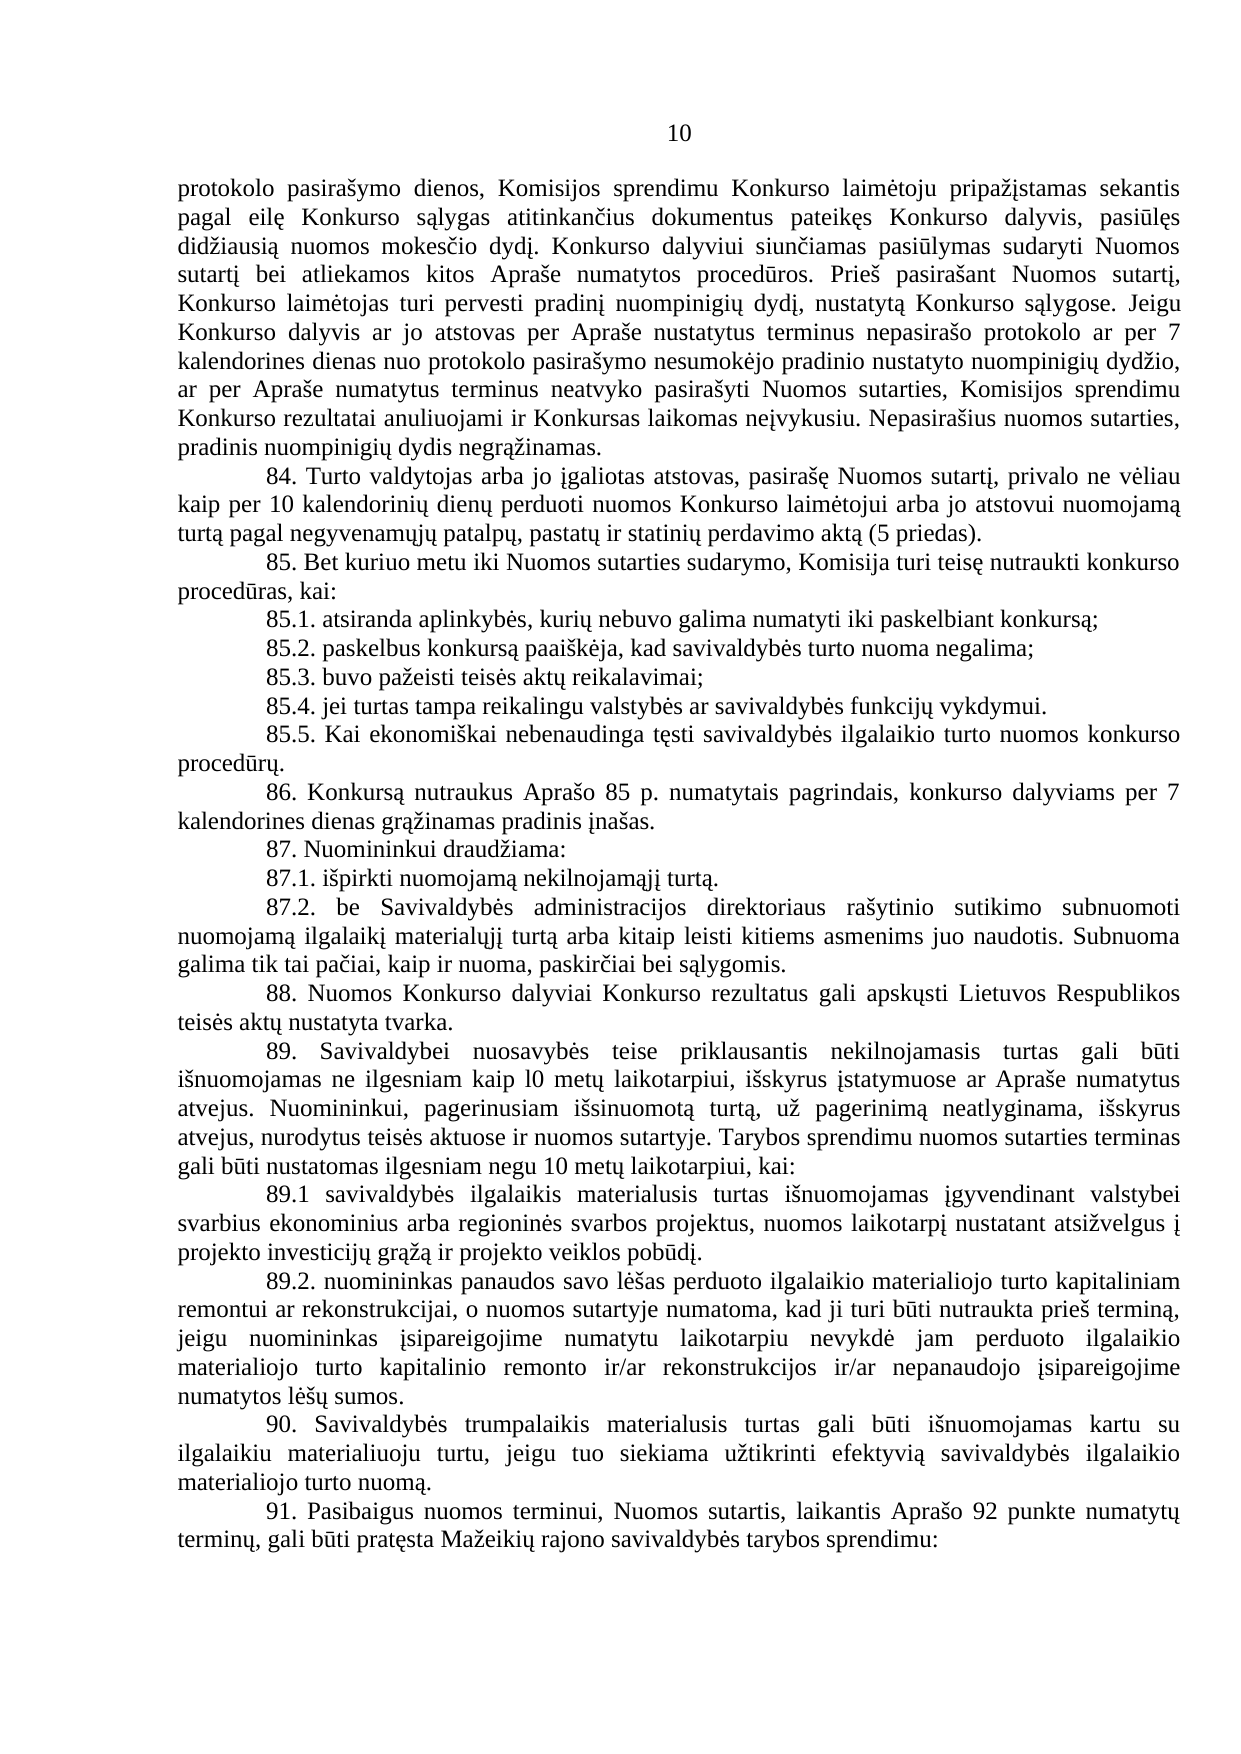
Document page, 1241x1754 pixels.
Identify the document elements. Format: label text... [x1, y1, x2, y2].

text 88. Nuomos Konkurso dalyviai Konkurso rezultatus gali apskųsti Lietuvos Respublikos teisės aktų nustatyta tvarka. [177, 978, 1181, 1036]
text 87.2. be Savivaldybės administracijos direktoriaus rašytinio sutikimo subnuomoti nuomojamą ilgalaikį materialųjį turtą arba kitaip leisti kitiems asmenims juo naudotis. Subnuoma galima tik tai pačiai, kaip ir nuoma, paskirčiai bei sąlygomis. [177, 892, 1181, 978]
text 85. Bet kuriuo metu iki Nuomos sutarties sudarymo, Komisija turi teisę nutraukti konkurso procedūras, kai: [177, 547, 1181, 604]
text protokolo pasirašymo dienos, Komisijos sprendimu Konkurso laimėtoju pripažįstamas sekantis pagal eilę Konkurso sąlygas atitinkančius dokumentus pateikęs Konkurso dalyvis, pasiūlęs didžiausią nuomos mokesčio dydį. Konkurso dalyviui siunčiamas pasiūlymas sudaryti Nuomos sutartį bei atliekamos kitos Apraše numatytos procedūros. Prieš pasirašant Nuomos sutartį, Konkurso laimėtojas turi pervesti pradinį nuompinigių dydį, nustatytą Konkurso sąlygose. Jeigu Konkurso dalyvis ar jo atstovas per Apraše nustatytus terminus nepasirašo protokolo ar per 7 kalendorines dienas nuo protokolo pasirašymo nesumokėjo pradinio nustatyto nuompinigių dydžio, ar per Apraše numatytus terminus neatvyko pasirašyti Nuomos sutarties, Komisijos sprendimu Konkurso rezultatai anuliuojami ir Konkursas laikomas neįvykusiu. Nepasirašius nuomos sutarties, pradinis nuompinigių dydis negrąžinamas. [177, 173, 1181, 461]
text 91. Pasibaigus nuomos terminui, Nuomos sutartis, laikantis Aprašo 92 punkte numatytų terminų, gali būti pratęsta Mažeikių rajono savivaldybės tarybos sprendimu: [177, 1496, 1181, 1553]
text 89. Savivaldybei nuosavybės teise priklausantis nekilnojamasis turtas gali būti išnuomojamas ne ilgesniam kaip l0 metų laikotarpiui, išskyrus įstatymuose ar Apraše numatytus atvejus. Nuomininkui, pagerinusiam išsinuomotą turtą, už pagerinimą neatlyginama, išskyrus atvejus, nurodytus teisės aktuose ir nuomos sutartyje. Tarybos sprendimu nuomos sutarties terminas gali būti nustatomas ilgesniam negu 10 metų laikotarpiui, kai: [177, 1036, 1181, 1179]
text 89.1 savivaldybės ilgalaikis materialusis turtas išnuomojamas įgyvendinant valstybei svarbius ekonominius arba regioninės svarbos projektus, nuomos laikotarpį nustatant atsižvelgus į projekto investicijų grąžą ir projekto veiklos pobūdį. [177, 1179, 1181, 1266]
text 90. Savivaldybės trumpalaikis materialusis turtas gali būti išnuomojamas kartu su ilgalaikiu materialiuoju turtu, jeigu tuo siekiama užtikrinti efektyvią savivaldybės ilgalaikio materialiojo turto nuomą. [177, 1409, 1181, 1496]
text 85.3. buvo pažeisti teisės aktų reikalavimai; [177, 662, 1181, 691]
text 89.2. nuomininkas panaudos savo lėšas perduoto ilgalaikio materialiojo turto kapitaliniam remontui ar rekonstrukcijai, o nuomos sutartyje numatoma, kad ji turi būti nutraukta prieš terminą, jeigu nuomininkas įsipareigojime numatytu laikotarpiu nevykdė jam perduoto ilgalaikio materialiojo turto kapitalinio remonto ir/ar rekonstrukcijos ir/ar nepanaudojo įsipareigojime numatytos lėšų sumos. [177, 1266, 1181, 1409]
text 84. Turto valdytojas arba jo įgaliotas atstovas, pasirašę Nuomos sutartį, privalo ne vėliau kaip per 10 kalendorinių dienų perduoti nuomos Konkurso laimėtojui arba jo atstovui nuomojamą turtą pagal negyvenamųjų patalpų, pastatų ir statinių perdavimo aktą (5 priedas). [177, 461, 1181, 547]
text 85.4. jei turtas tampa reikalingu valstybės ar savivaldybės funkcijų vykdymui. [177, 691, 1181, 719]
text 85.2. paskelbus konkursą paaiškėja, kad savivaldybės turto nuoma negalima; [177, 633, 1181, 662]
text 87. Nuomininkui draudžiama: [177, 834, 1181, 863]
text 86. Konkursą nutraukus Aprašo 85 p. numatytais pagrindais, konkurso dalyviams per 7 kalendorines dienas grąžinamas pradinis įnašas. [177, 777, 1181, 834]
text 87.1. išpirkti nuomojamą nekilnojamąjį turtą. [177, 863, 1181, 892]
text 85.5. Kai ekonomiškai nebenaudinga tęsti savivaldybės ilgalaikio turto nuomos konkurso procedūrų. [177, 719, 1181, 777]
text 85.1. atsiranda aplinkybės, kurių nebuvo galima numatyti iki paskelbiant konkursą; [177, 604, 1181, 633]
